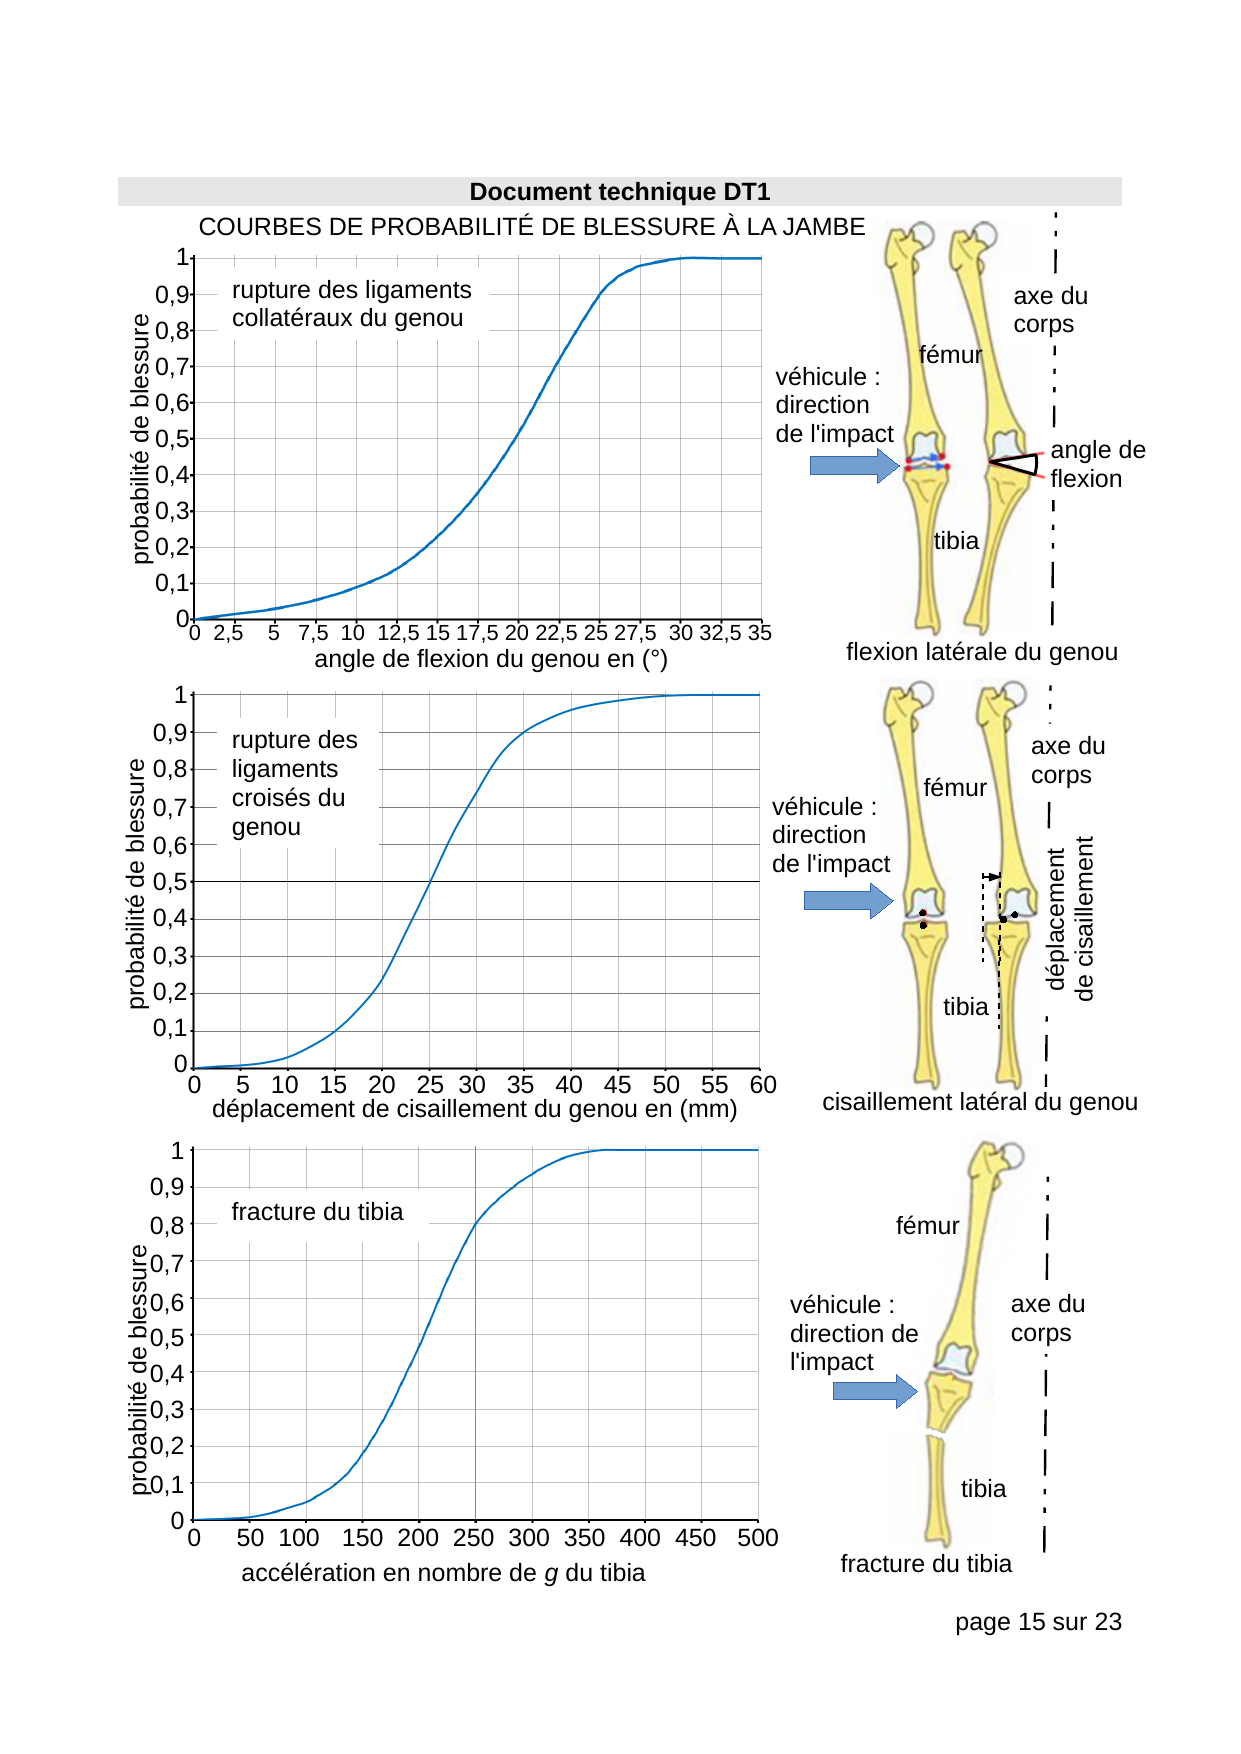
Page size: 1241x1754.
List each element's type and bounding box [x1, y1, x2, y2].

picture [189, 1145, 761, 1525]
picture [886, 1128, 1059, 1554]
picture [188, 253, 765, 626]
picture [189, 690, 763, 1073]
